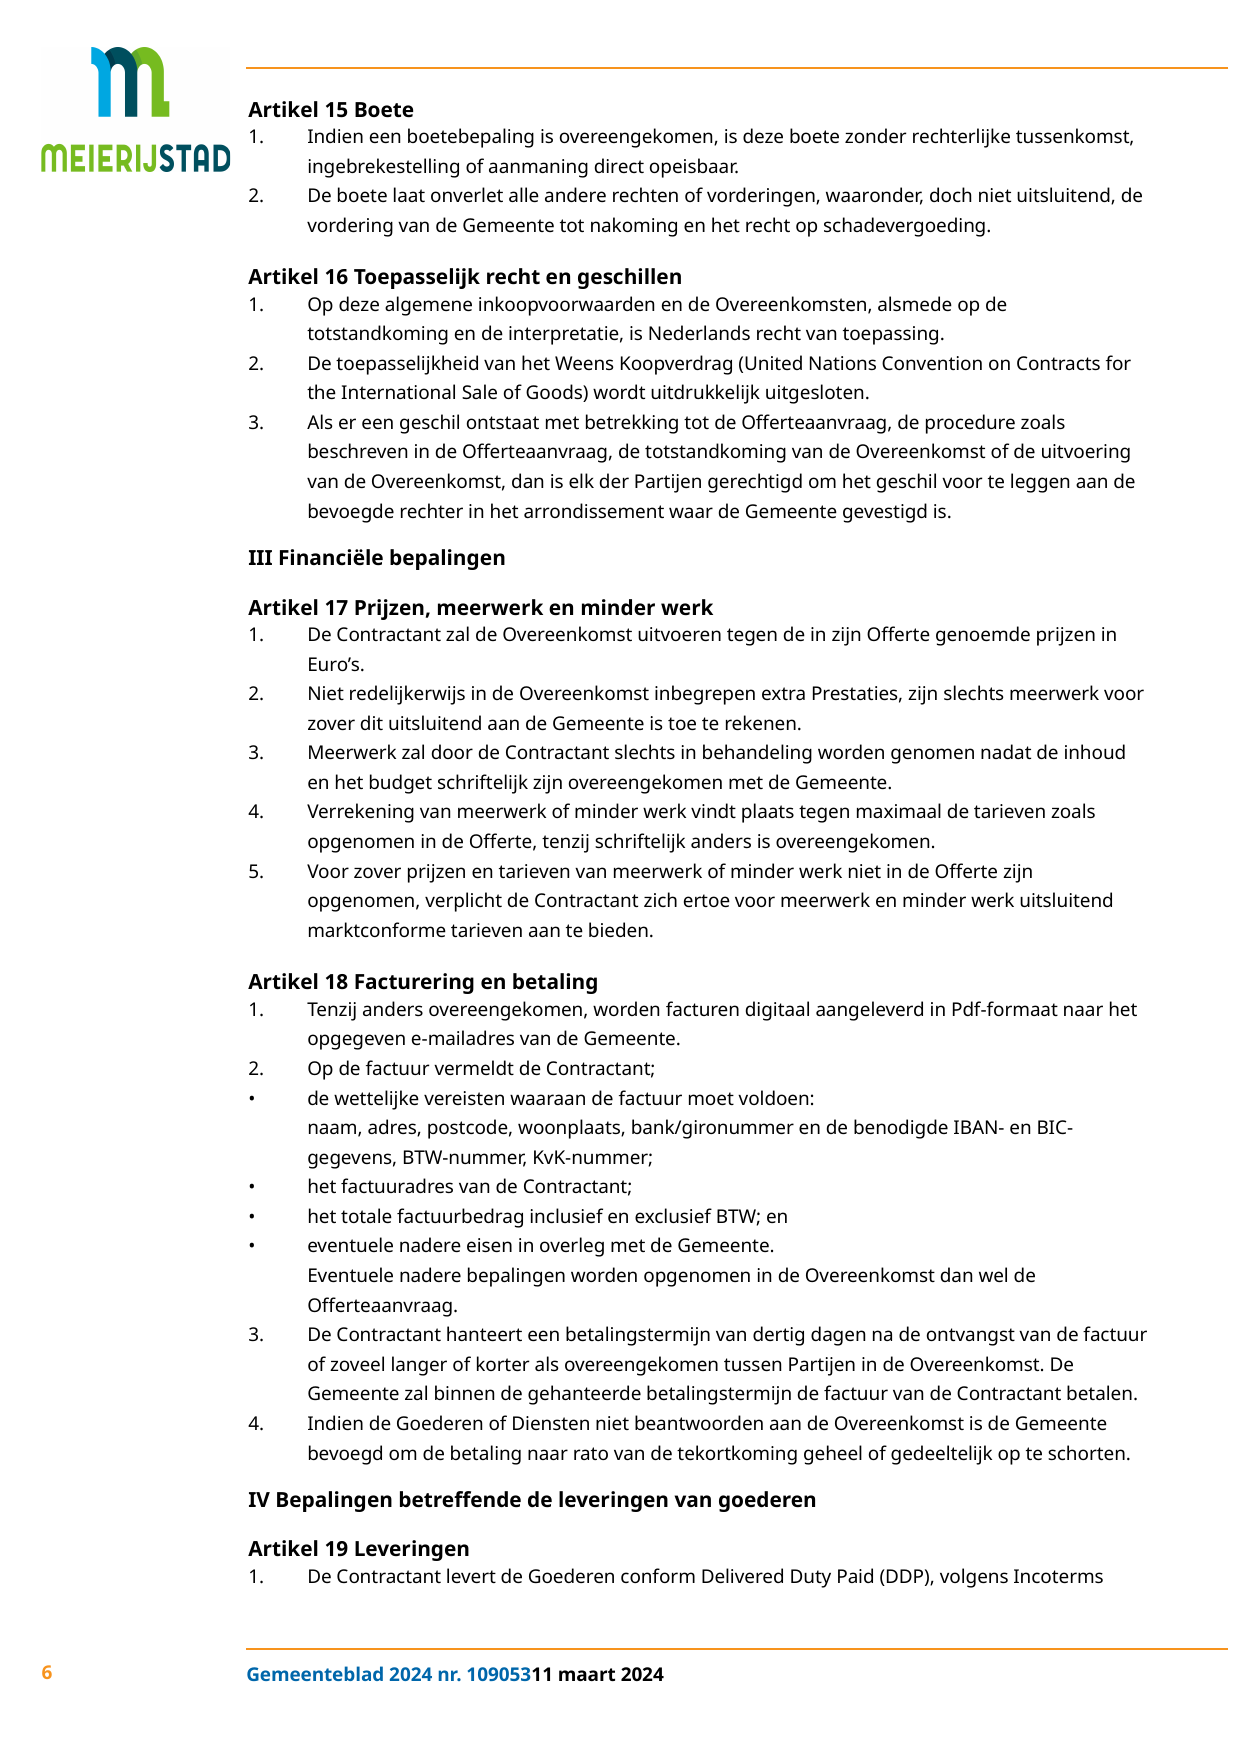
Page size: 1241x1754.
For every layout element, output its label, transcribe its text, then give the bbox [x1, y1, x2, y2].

list Op de factuur vermeldt de Contractant; [248, 1055, 1152, 1081]
list Meerwerk zal door de Contractant slechts in behandeling worden genomen nadat de inhoud en het budget schriftelijk zijn overeengekomen met de Gemeente. [248, 739, 1152, 795]
list Op deze algemene inkoopvoorwaarden en de Overeenkomsten, alsmede op de totstandkoming en de interpretatie, is Nederlands recht van toepassing. [248, 291, 1152, 346]
list Verrekening van meerwerk of minder werk vindt plaats tegen maximaal de tarieven zoals opgenomen in de Offerte, tenzij schriftelijk anders is overeengekomen. [248, 799, 1152, 854]
text Artikel 17 Prijzen, meerwerk en minder werk [248, 593, 1152, 621]
list Indien de Goederen of Diensten niet beantwoorden aan de Overeenkomst is de Gemeente bevoegd om de betaling naar rato van de tekortkoming geheel of gedeeltelijk op te schorten. [248, 1410, 1152, 1465]
list Indien een boetebepaling is overeengekomen, is deze boete zonder rechterlijke tussenkomst, ingebrekestelling of aanmaning direct opeisbaar. [248, 123, 1152, 178]
text Artikel 18 Facturering en betaling [248, 967, 1152, 996]
list Eventuele nadere bepalingen worden opgenomen in de Overeenkomst dan wel de Offerteaanvraag. [248, 1262, 1152, 1317]
list Als er een geschil ontstaat met betrekking tot de Offerteaanvraag, de procedure zoals beschreven in de Offerteaanvraag, de totstandkoming van de Overeenkomst of de uitvoering van de Overeenkomst, dan is elk der Partijen gerechtigd om het geschil voor te leggen aan de bevoegde rechter in het arrondissement waar de Gemeente gevestigd is. [248, 409, 1152, 524]
list naam, adres, postcode, woonplaats, bank/gironummer en de benodigde IBAN- en BIC-gegevens, BTW-nummer, KvK-nummer; [248, 1114, 1152, 1169]
list De toepasselijkheid van het Weens Koopverdrag (United Nations Convention on Contracts for the International Sale of Goods) wordt uitdrukkelijk uitgesloten. [248, 350, 1152, 405]
list Tenzij anders overeengekomen, worden facturen digitaal aangeleverd in Pdf-formaat naar het opgegeven e-mailadres van de Gemeente. [248, 996, 1152, 1051]
list het factuuradres van de Contractant; [248, 1173, 1152, 1199]
list eventuele nadere eisen in overleg met de Gemeente. [248, 1233, 1152, 1258]
list Niet redelijkerwijs in de Overeenkomst inbegrepen extra Prestaties, zijn slechts meerwerk voor zover dit uitsluitend aan de Gemeente is toe te rekenen. [248, 680, 1152, 736]
list het totale factuurbedrag inclusief en exclusief BTW; en [248, 1203, 1152, 1229]
text Artikel 16 Toepasselijk recht en geschillen [248, 262, 1152, 291]
list De Contractant hanteert een betalingstermijn van dertig dagen na de ontvangst van de factuur of zoveel langer of korter als overeengekomen tussen Partijen in de Overeenkomst. De Gemeente zal binnen de gehanteerde betalingstermijn de factuur van de Contractant betalen. [248, 1321, 1152, 1406]
text III Financiële bepalingen [248, 543, 1152, 572]
text Artikel 19 Leveringen [248, 1534, 1152, 1563]
list De Contractant zal de Overeenkomst uitvoeren tegen de in zijn Offerte genoemde prijzen in Euro’s. [248, 621, 1152, 677]
list De boete laat onverlet alle andere rechten of vorderingen, waaronder, doch niet uitsluitend, de vordering van de Gemeente tot nakoming en het recht op schadevergoeding. [248, 182, 1152, 238]
list de wettelijke vereisten waaraan de factuur moet voldoen: [248, 1085, 1152, 1110]
picture [41, 47, 231, 172]
list Voor zover prijzen en tarieven van meerwerk of minder werk niet in de Offerte zijn opgenomen, verplicht de Contractant zich ertoe voor meerwerk en minder werk uitsluitend marktconforme tarieven aan te bieden. [248, 858, 1152, 943]
text Artikel 15 Boete [248, 95, 1152, 123]
list De Contractant levert de Goederen conform Delivered Duty Paid (DDP), volgens Incoterms [248, 1563, 1152, 1589]
text IV Bepalingen betreffende de leveringen van goederen [248, 1485, 1152, 1514]
